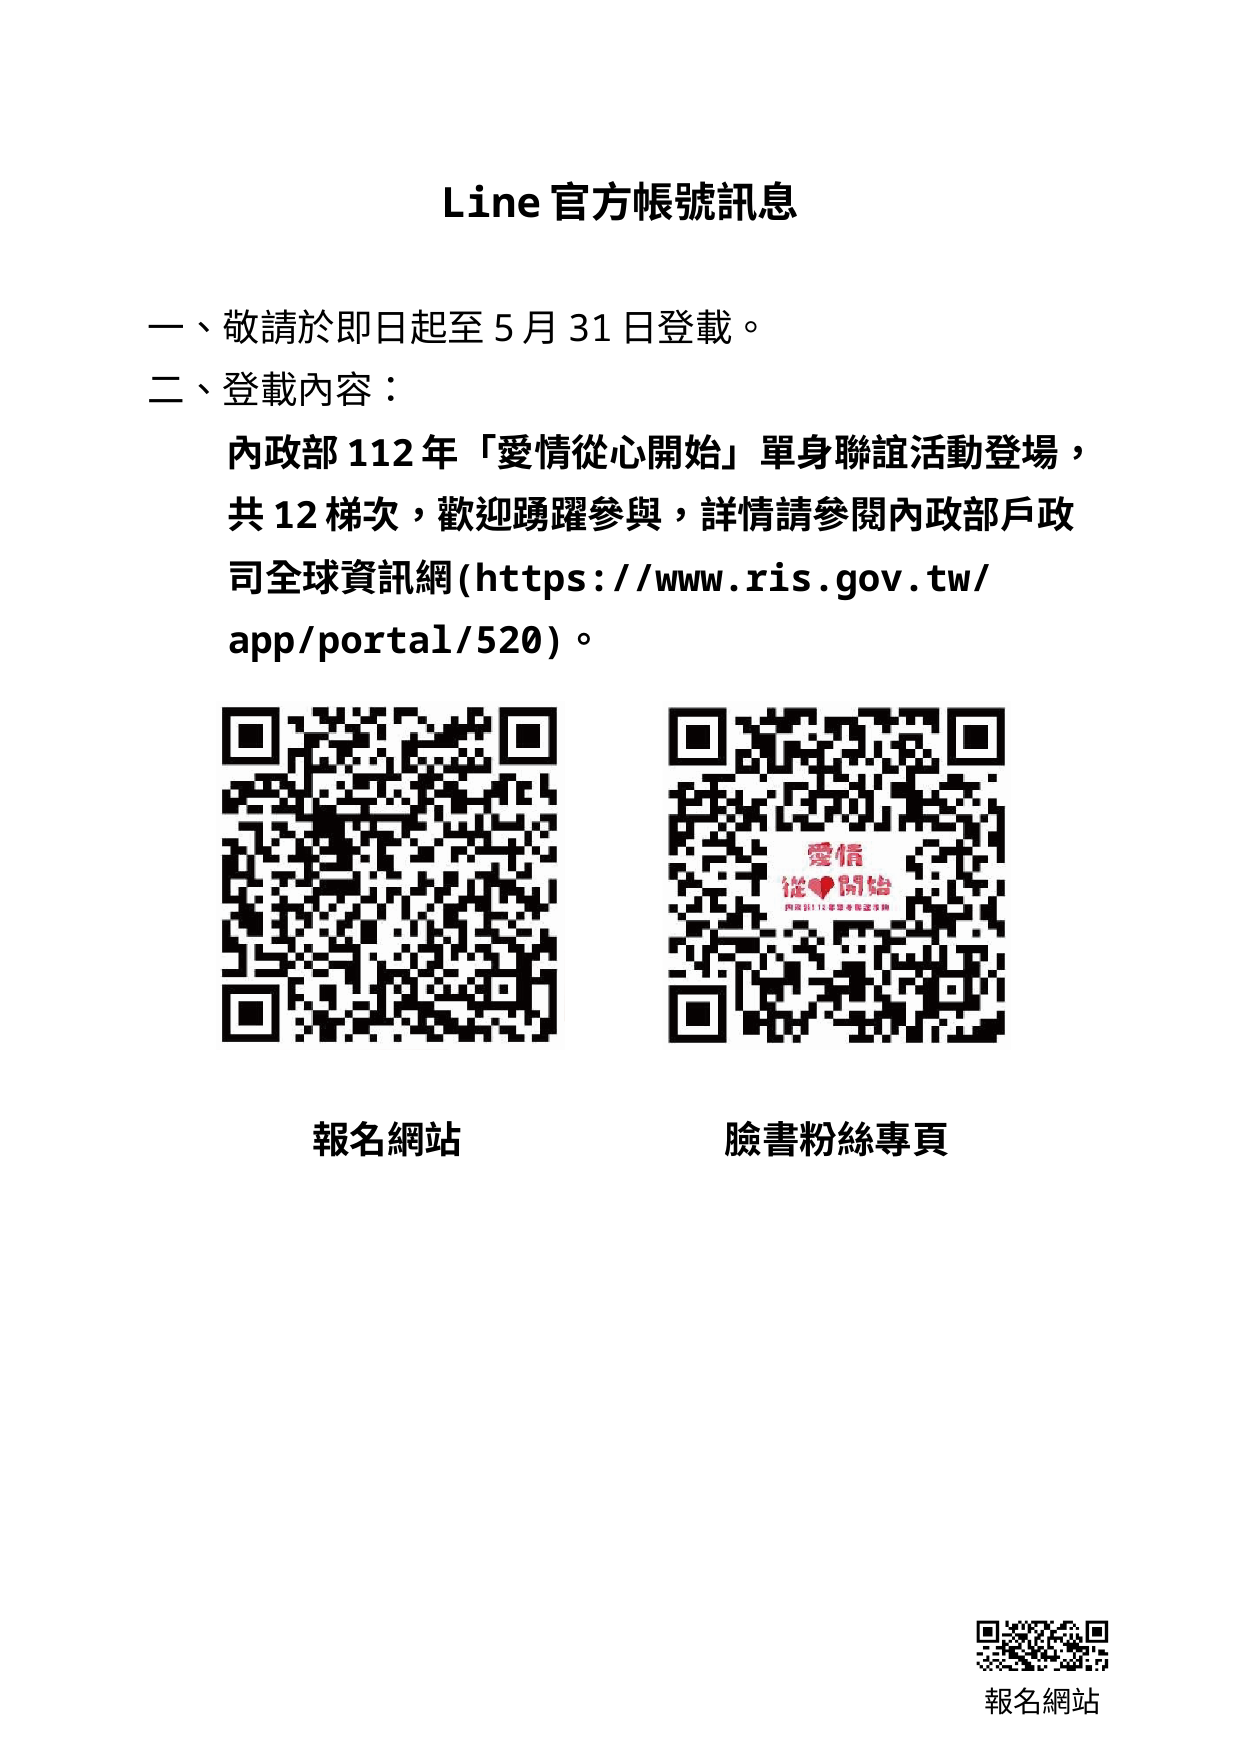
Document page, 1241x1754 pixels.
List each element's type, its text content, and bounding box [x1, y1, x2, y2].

text 二、登載內容： [148, 346, 1092, 408]
text 報名網站 臉書粉絲專頁 [147, 1096, 1092, 1158]
text 報名網站 [984, 1679, 1170, 1721]
text 內政部112年「愛情從心開始」單身聯誼活動登場，共12梯次，歡迎踴躍參與，詳情請參閱內政部戶政司全球資訊網(https://www.ris.gov.tw/app/portal/520)。 [226, 408, 1092, 658]
text [969, 1671, 1185, 1754]
text 一、敬請於即日起至5月31日登載。 [148, 283, 1092, 346]
text Line官方帳號訊息 [148, 158, 1092, 221]
